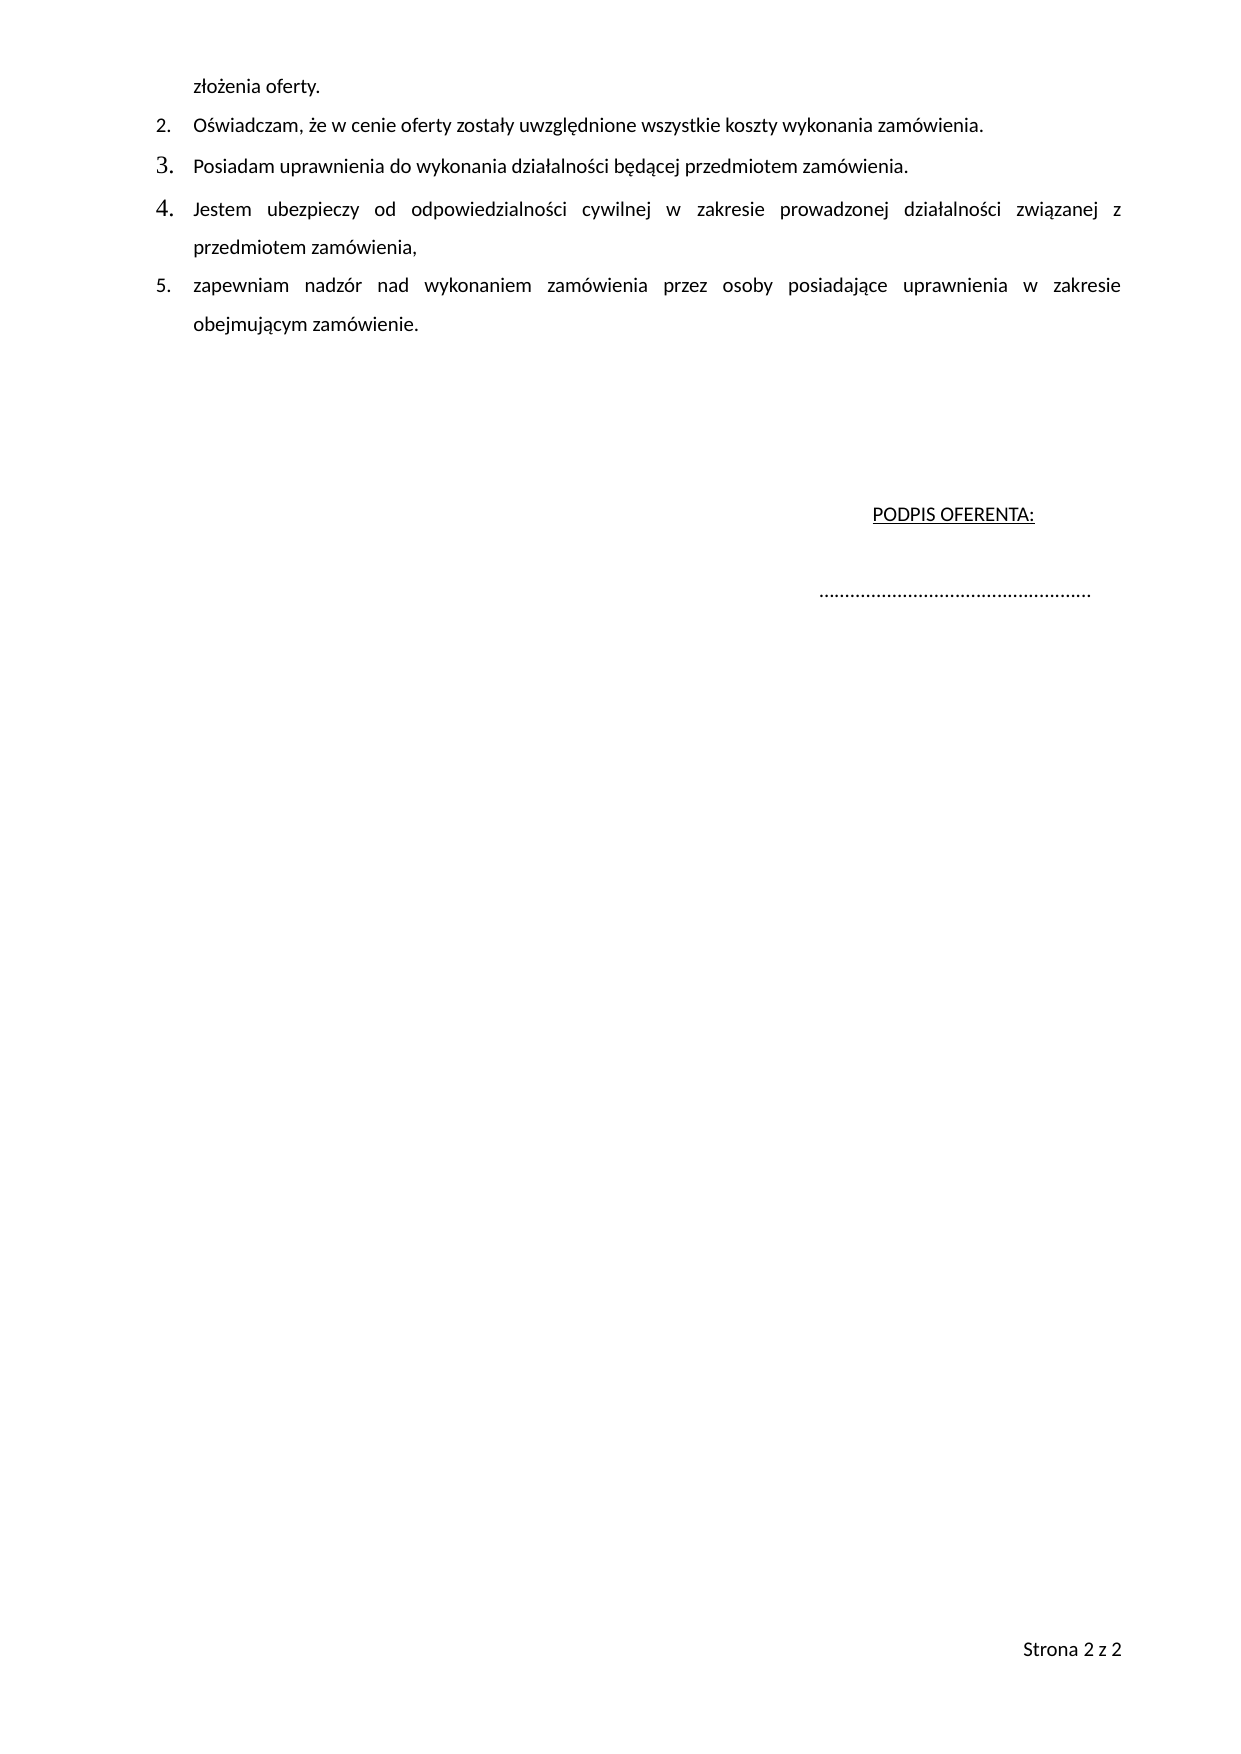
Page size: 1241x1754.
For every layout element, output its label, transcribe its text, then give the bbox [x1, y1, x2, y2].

text PODPIS OFERENTA: [118, 501, 1122, 527]
list złożenia oferty. [156, 74, 1122, 99]
list Posiadam uprawnienia do wykonania działalności będącej przedmiotem zamówienia. [156, 150, 1122, 179]
list Oświadczam, że w cenie oferty zostały uwzględnione wszystkie koszty wykonania zamówienia. [156, 112, 1122, 137]
text …................................................. [118, 578, 1122, 603]
list zapewniam nadzór nad wykonaniem zamówienia przez osoby posiadające uprawnienia w zakresie obejmującym zamówienie. [156, 273, 1122, 336]
list Jestem ubezpieczy od odpowiedzialności cywilnej w zakresie prowadzonej działalności związanej z przedmiotem zamówienia, [156, 193, 1122, 260]
